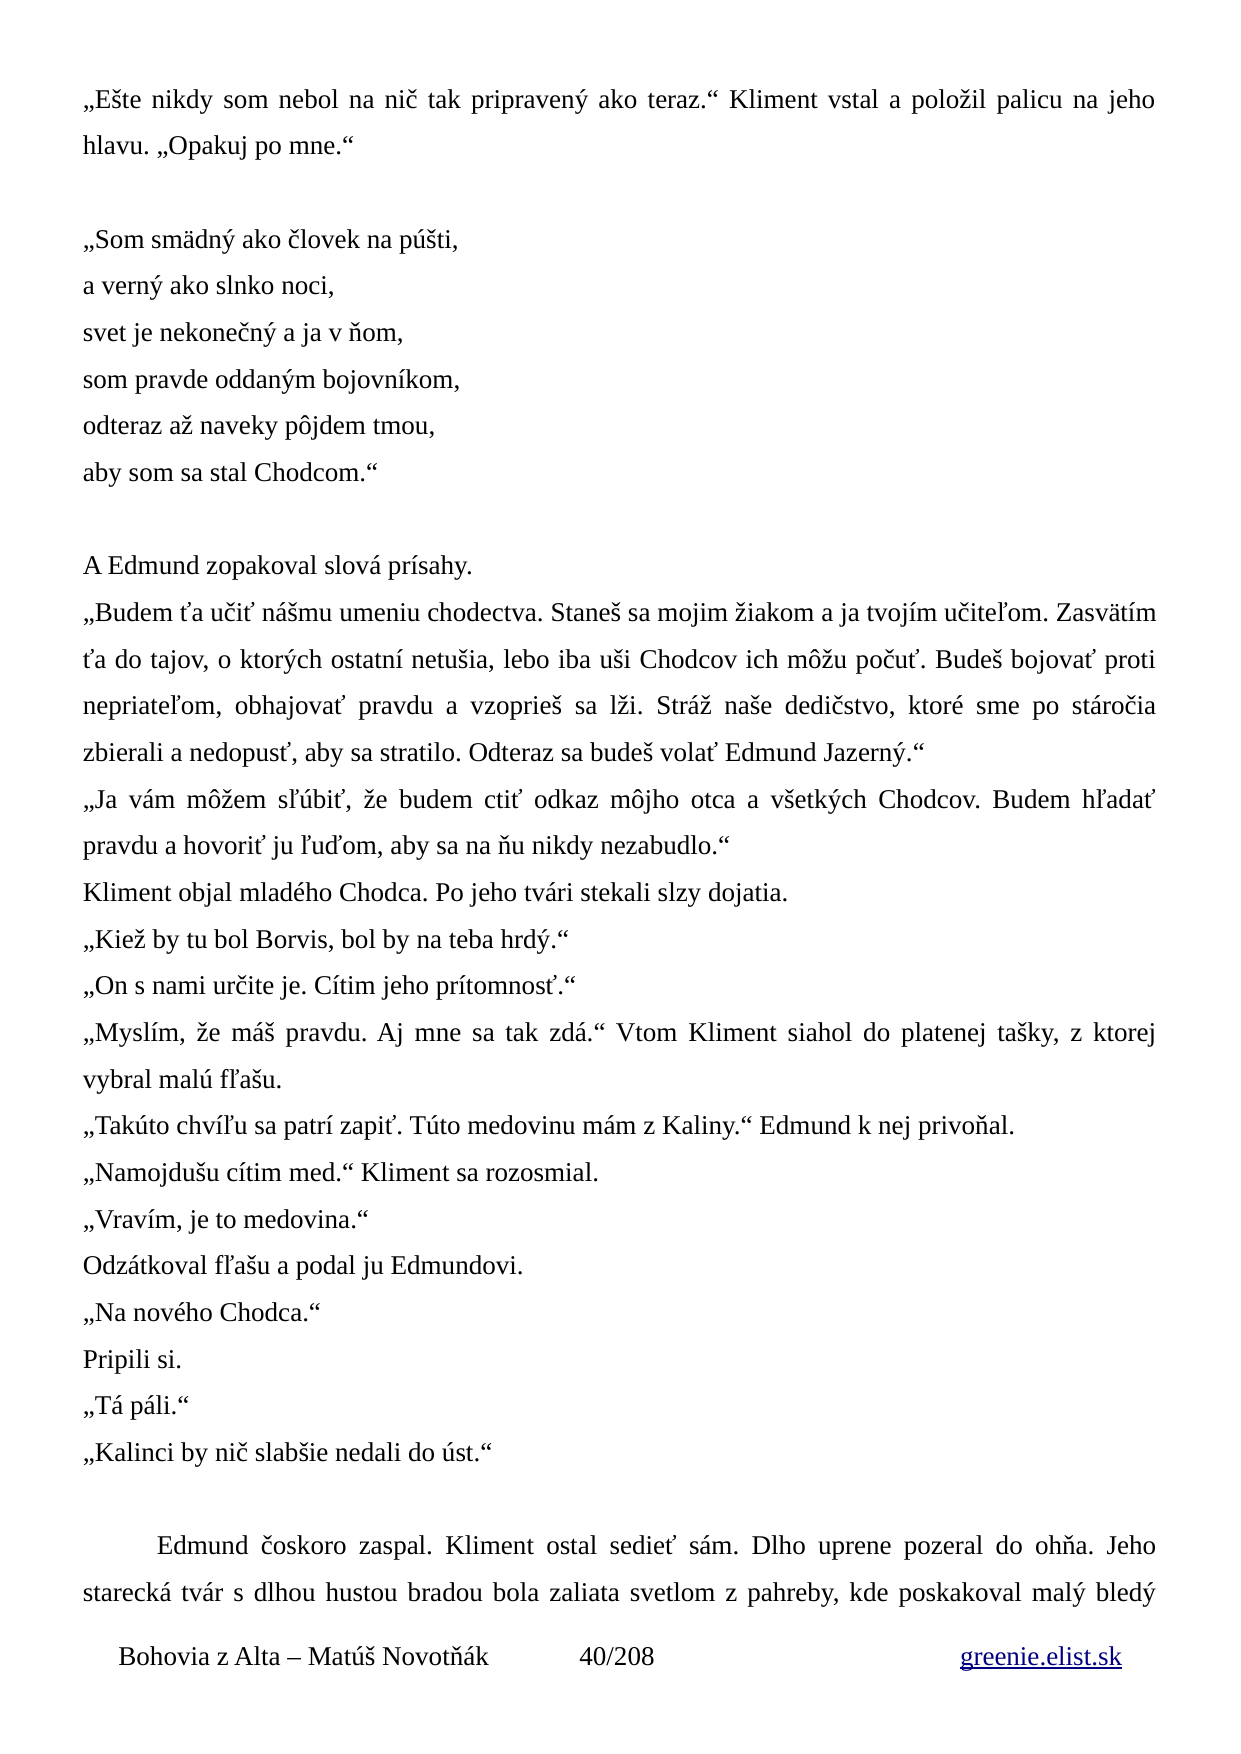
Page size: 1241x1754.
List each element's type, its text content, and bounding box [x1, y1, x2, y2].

text „Namojdušu cítim med.“ Kliment sa rozosmial. [83, 1156, 1157, 1187]
text „On s nami určite je. Cítim jeho prítomnosť.“ [83, 969, 1157, 1001]
text „Takúto chvíľu sa patrí zapiť. Túto medovinu mám z Kaliny.“ Edmund k nej privoňal. [83, 1109, 1157, 1141]
text aby som sa stal Chodcom.“ [83, 456, 1157, 487]
text „Myslím, že máš pravdu. Aj mne sa tak zdá.“ Vtom Kliment siahol do platenej tašky, z ktorej vybral malú fľašu. [83, 1016, 1157, 1094]
text Kliment objal mladého Chodca. Po jeho tvári stekali slzy dojatia. [83, 876, 1157, 907]
text Pripili si. [83, 1343, 1157, 1374]
text „Tá páli.“ [83, 1389, 1157, 1421]
text Edmund čoskoro zaspal. Kliment ostal sedieť sám. Dlho uprene pozeral do ohňa. Jeho starecká tvár s dlhou hustou bradou bola zaliata svetlom z pahreby, kde poskakoval malý bledý [83, 1529, 1157, 1607]
text som pravde oddaným bojovníkom, [83, 363, 1157, 394]
text „Budem ťa učiť nášmu umeniu chodectva. Staneš sa mojim žiakom a ja tvojím učiteľom. Zasvätím ťa do tajov, o ktorých ostatní netušia, lebo iba uši Chodcov ich môžu počuť. Budeš bojovať proti nepriateľom, obhajovať pravdu a vzoprieš sa lži. Stráž naše dedičstvo, ktoré sme po stáročia zbierali a nedopusť, aby sa stratilo. Odteraz sa budeš volať Edmund Jazerný.“ [83, 596, 1157, 767]
text „Kalinci by nič slabšie nedali do úst.“ [83, 1436, 1157, 1467]
text svet je nekonečný a ja v ňom, [83, 316, 1157, 347]
text „Kiež by tu bol Borvis, bol by na teba hrdý.“ [83, 923, 1157, 954]
text Odzátkoval fľašu a podal ju Edmundovi. [83, 1249, 1157, 1281]
text odteraz až naveky pôjdem tmou, [83, 409, 1157, 441]
text A Edmund zopakoval slová prísahy. [83, 549, 1157, 581]
text „Ešte nikdy som nebol na nič tak pripravený ako teraz.“ Kliment vstal a položil palicu na jeho hlavu. „Opakuj po mne.“ [83, 83, 1157, 161]
text „Som smädný ako človek na púšti, [83, 223, 1157, 254]
text „Na nového Chodca.“ [83, 1296, 1157, 1327]
text „Ja vám môžem sľúbiť, že budem ctiť odkaz môjho otca a všetkých Chodcov. Budem hľadať pravdu a hovoriť ju ľuďom, aby sa na ňu nikdy nezabudlo.“ [83, 783, 1157, 861]
text a verný ako slnko noci, [83, 269, 1157, 301]
text „Vravím, je to medovina.“ [83, 1203, 1157, 1234]
